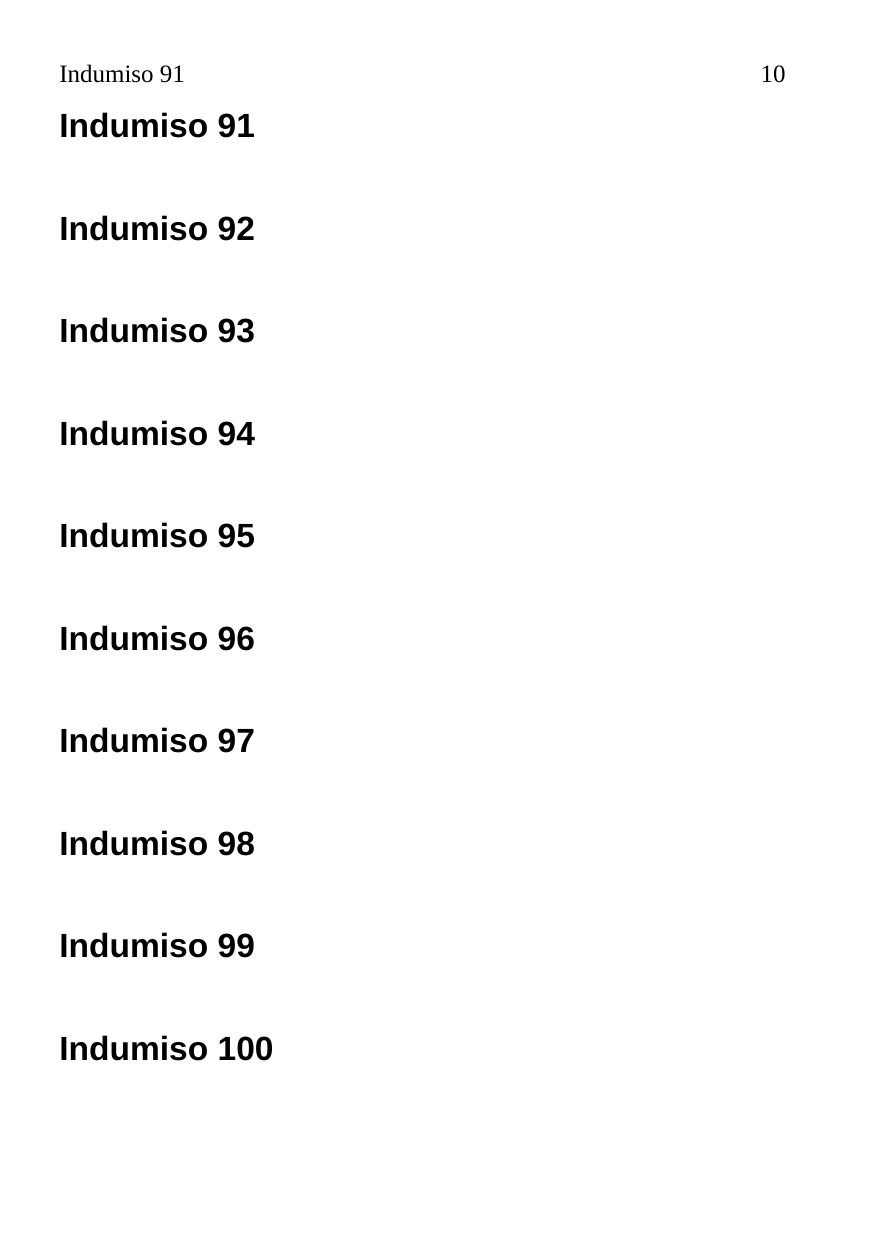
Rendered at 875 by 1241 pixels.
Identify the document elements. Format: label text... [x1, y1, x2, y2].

subtitle Indumiso 96 [59, 619, 786, 657]
subtitle Indumiso 93 [59, 311, 786, 350]
subtitle Indumiso 94 [59, 414, 786, 452]
subtitle Indumiso 91 [59, 106, 786, 145]
subtitle Indumiso 97 [59, 721, 786, 760]
subtitle Indumiso 99 [59, 926, 786, 965]
subtitle Indumiso 98 [59, 824, 786, 862]
subtitle Indumiso 92 [59, 209, 786, 247]
subtitle Indumiso 95 [59, 516, 786, 555]
subtitle Indumiso 100 [59, 1029, 786, 1067]
